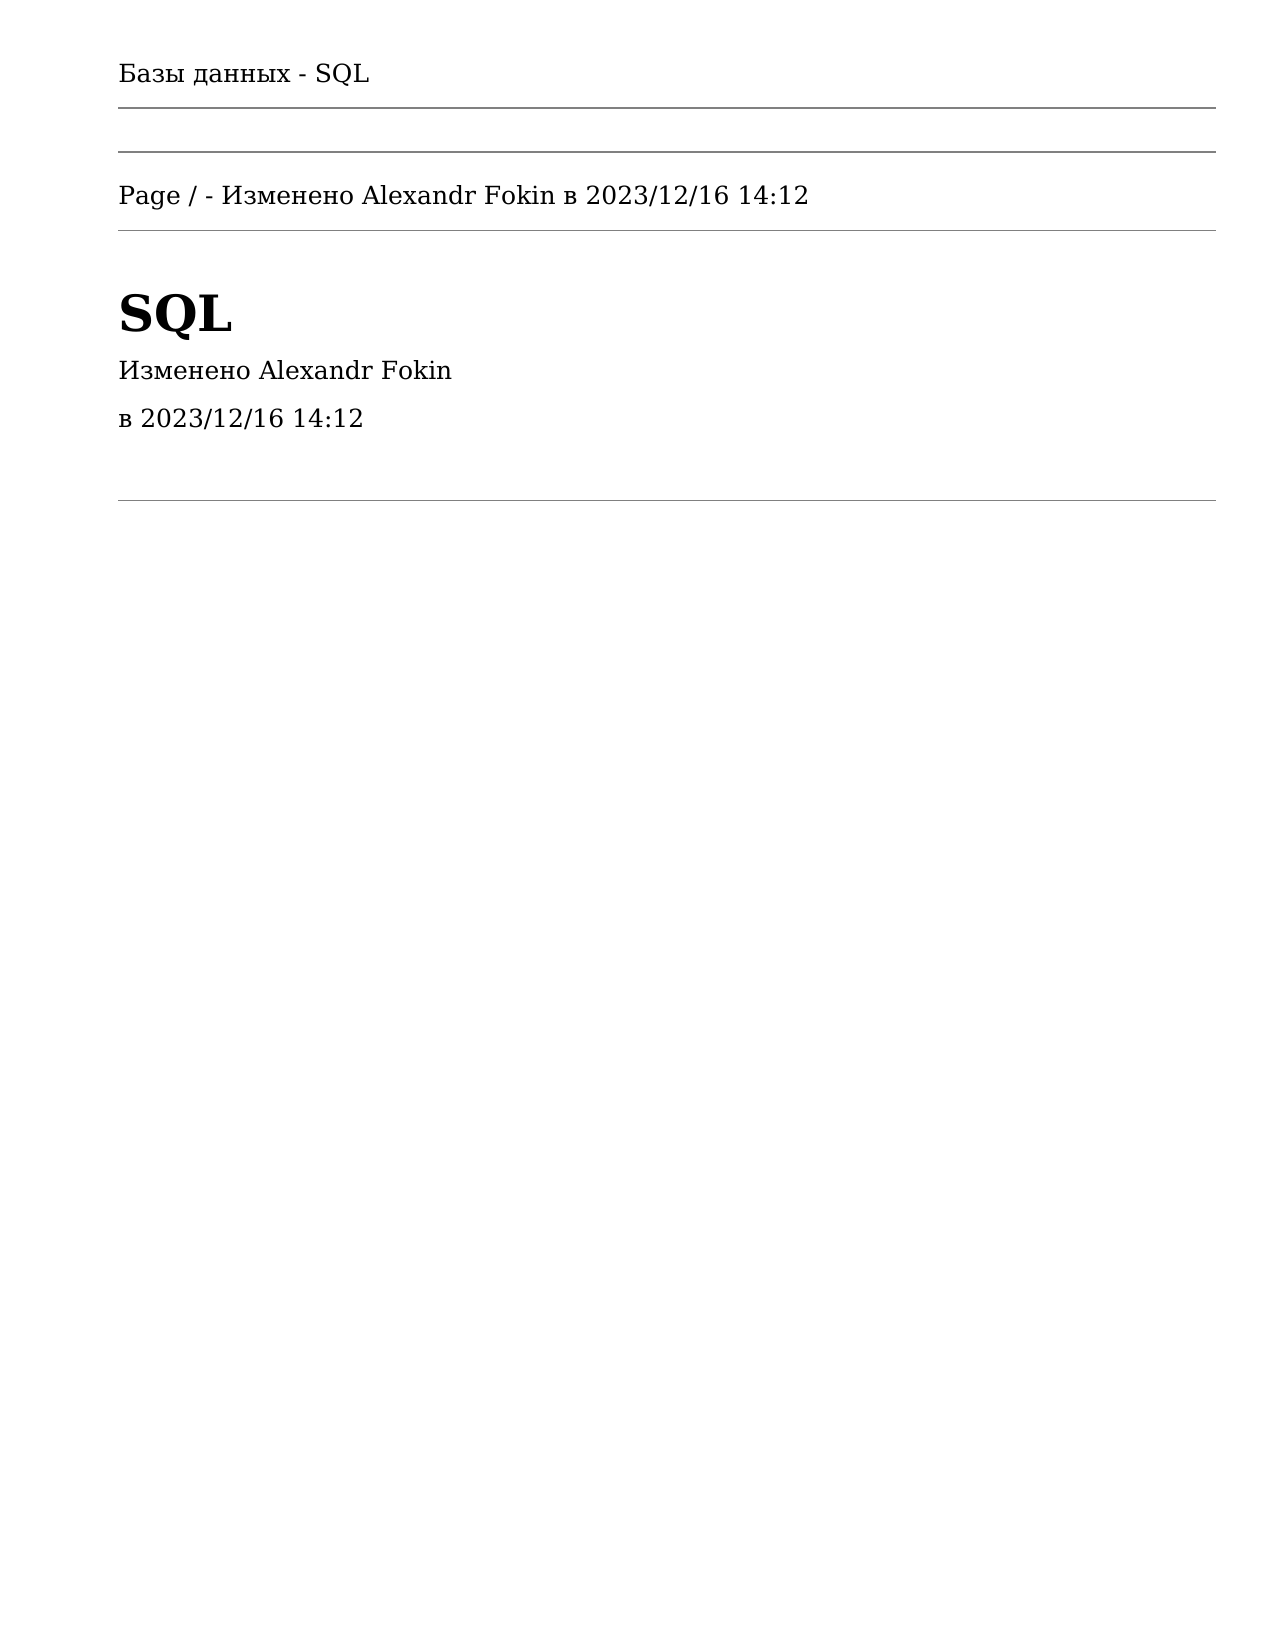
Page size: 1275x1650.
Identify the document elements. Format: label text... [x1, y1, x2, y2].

text Page / - Изменено Alexandr Fokin в 2023/12/16 14:12 [118, 182, 1216, 211]
text в 2023/12/16 14:12 [118, 404, 1216, 433]
text Базы данных - SQL [118, 59, 1216, 88]
text Изменено Alexandr Fokin [118, 356, 1216, 385]
subtitle SQL [118, 284, 1216, 343]
